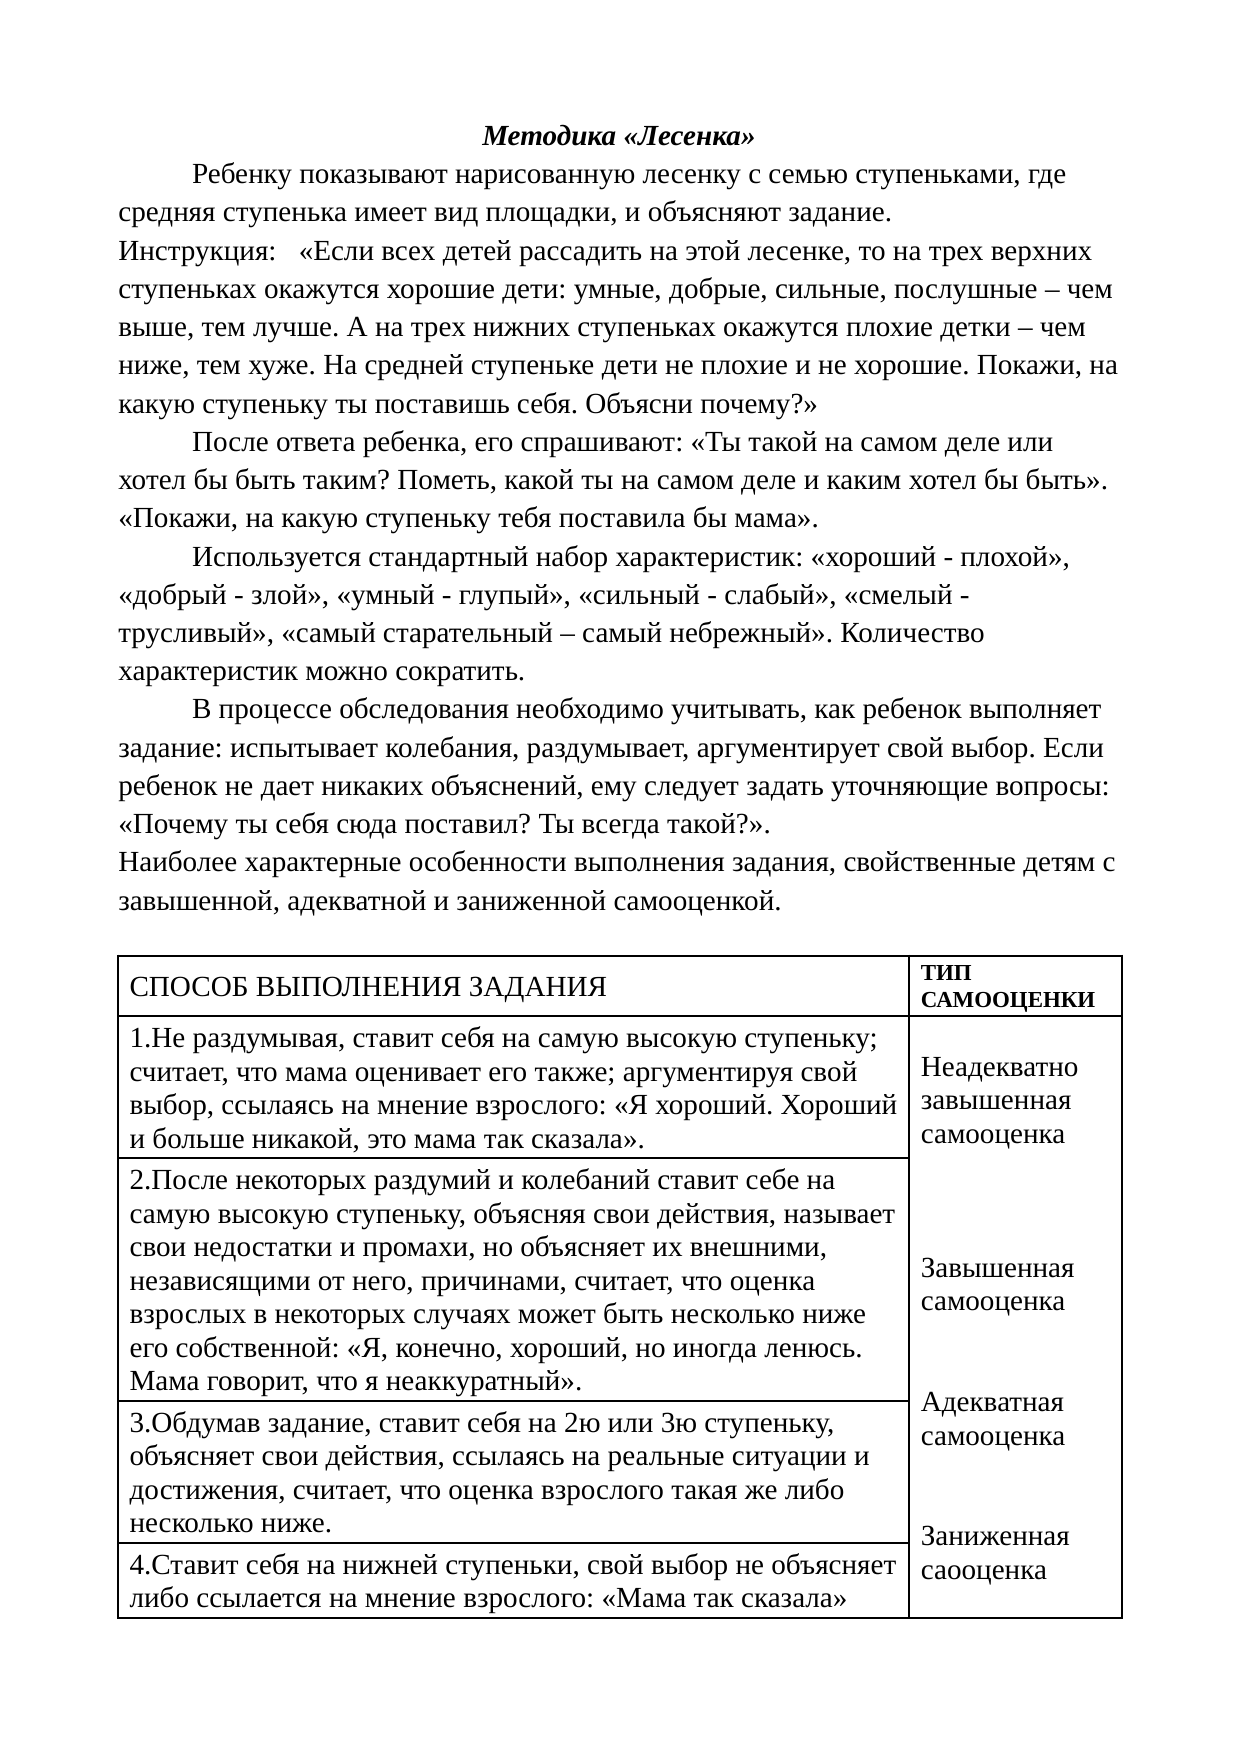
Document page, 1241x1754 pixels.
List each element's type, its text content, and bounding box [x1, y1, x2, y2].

table_cell 4.Ставит себя на нижней ступеньки, свой выбор не объясняет либо ссылается на мнение взрослого: «Мама так сказала» [119, 1544, 908, 1617]
text После ответа ребенка, его спрашивают: «Ты такой на самом деле или хотел бы быть таким? Пометь, какой ты на самом деле и каким хотел бы быть». «Покажи, на какую ступеньку тебя поставила бы мама». [118, 424, 1122, 534]
table_cell 1.Не раздумывая, ставит себя на самую высокую ступеньку; считает, что мама оценивает его также; аргументируя свой выбор, ссылаясь на мнение взрослого: «Я хороший. Хороший и больше никакой, это мама так сказала». [119, 1017, 908, 1157]
table_cell 3.Обдумав задание, ставит себя на 2ю или 3ю ступеньку, объясняет свои действия, ссылаясь на реальные ситуации и достижения, считает, что оценка взрослого такая же либо несколько ниже. [119, 1402, 908, 1542]
text Наиболее характерные особенности выполнения задания, свойственные детям с завышенной, адекватной и заниженной самооценкой. [118, 844, 1122, 916]
table_cell 2.После некоторых раздумий и колебаний ставит себе на самую высокую ступеньку, объясняя свои действия, называет свои недостатки и промахи, но объясняет их внешними, независящими от него, причинами, считает, что оценка взрослых в некоторых случаях может быть несколько ниже его собственной: «Я, конечно, хороший, но иногда ленюсь. Мама говорит, что я неаккуратный». [119, 1159, 908, 1400]
table_header ТИП САМООЦЕНКИ [910, 957, 1121, 1015]
text Методика «Лесенка» [118, 118, 1122, 152]
text Инструкция: «Если всех детей рассадить на этой лесенке, то на трех верхних ступеньках окажутся хорошие дети: умные, добрые, сильные, послушные – чем выше, тем лучше. А на трех нижних ступеньках окажутся плохие детки – чем ниже, тем хуже. На средней ступеньке дети не плохие и не хорошие. Покажи, на какую ступеньку ты поставишь себя. Объясни почему?» [118, 233, 1122, 419]
table_cell Неадекватно завышенная самооценка Завышенная самооценка Адекватная самооценка Заниженная саооценка [910, 1017, 1121, 1617]
text В процессе обследования необходимо учитывать, как ребенок выполняет задание: испытывает колебания, раздумывает, аргументирует свой выбор. Если ребенок не дает никаких объяснений, ему следует задать уточняющие вопросы: «Почему ты себя сюда поставил? Ты всегда такой?». [118, 692, 1122, 840]
text Ребенку показывают нарисованную лесенку с семью ступеньками, где средняя ступенька имеет вид площадки, и объясняют задание. [118, 156, 1122, 228]
text Используется стандартный набор характеристик: «хороший - плохой», «добрый - злой», «умный - глупый», «сильный - слабый», «смелый - трусливый», «самый старательный – самый небрежный». Количество характеристик можно сократить. [118, 539, 1122, 687]
table_header СПОСОБ ВЫПОЛНЕНИЯ ЗАДАНИЯ [119, 957, 908, 1015]
